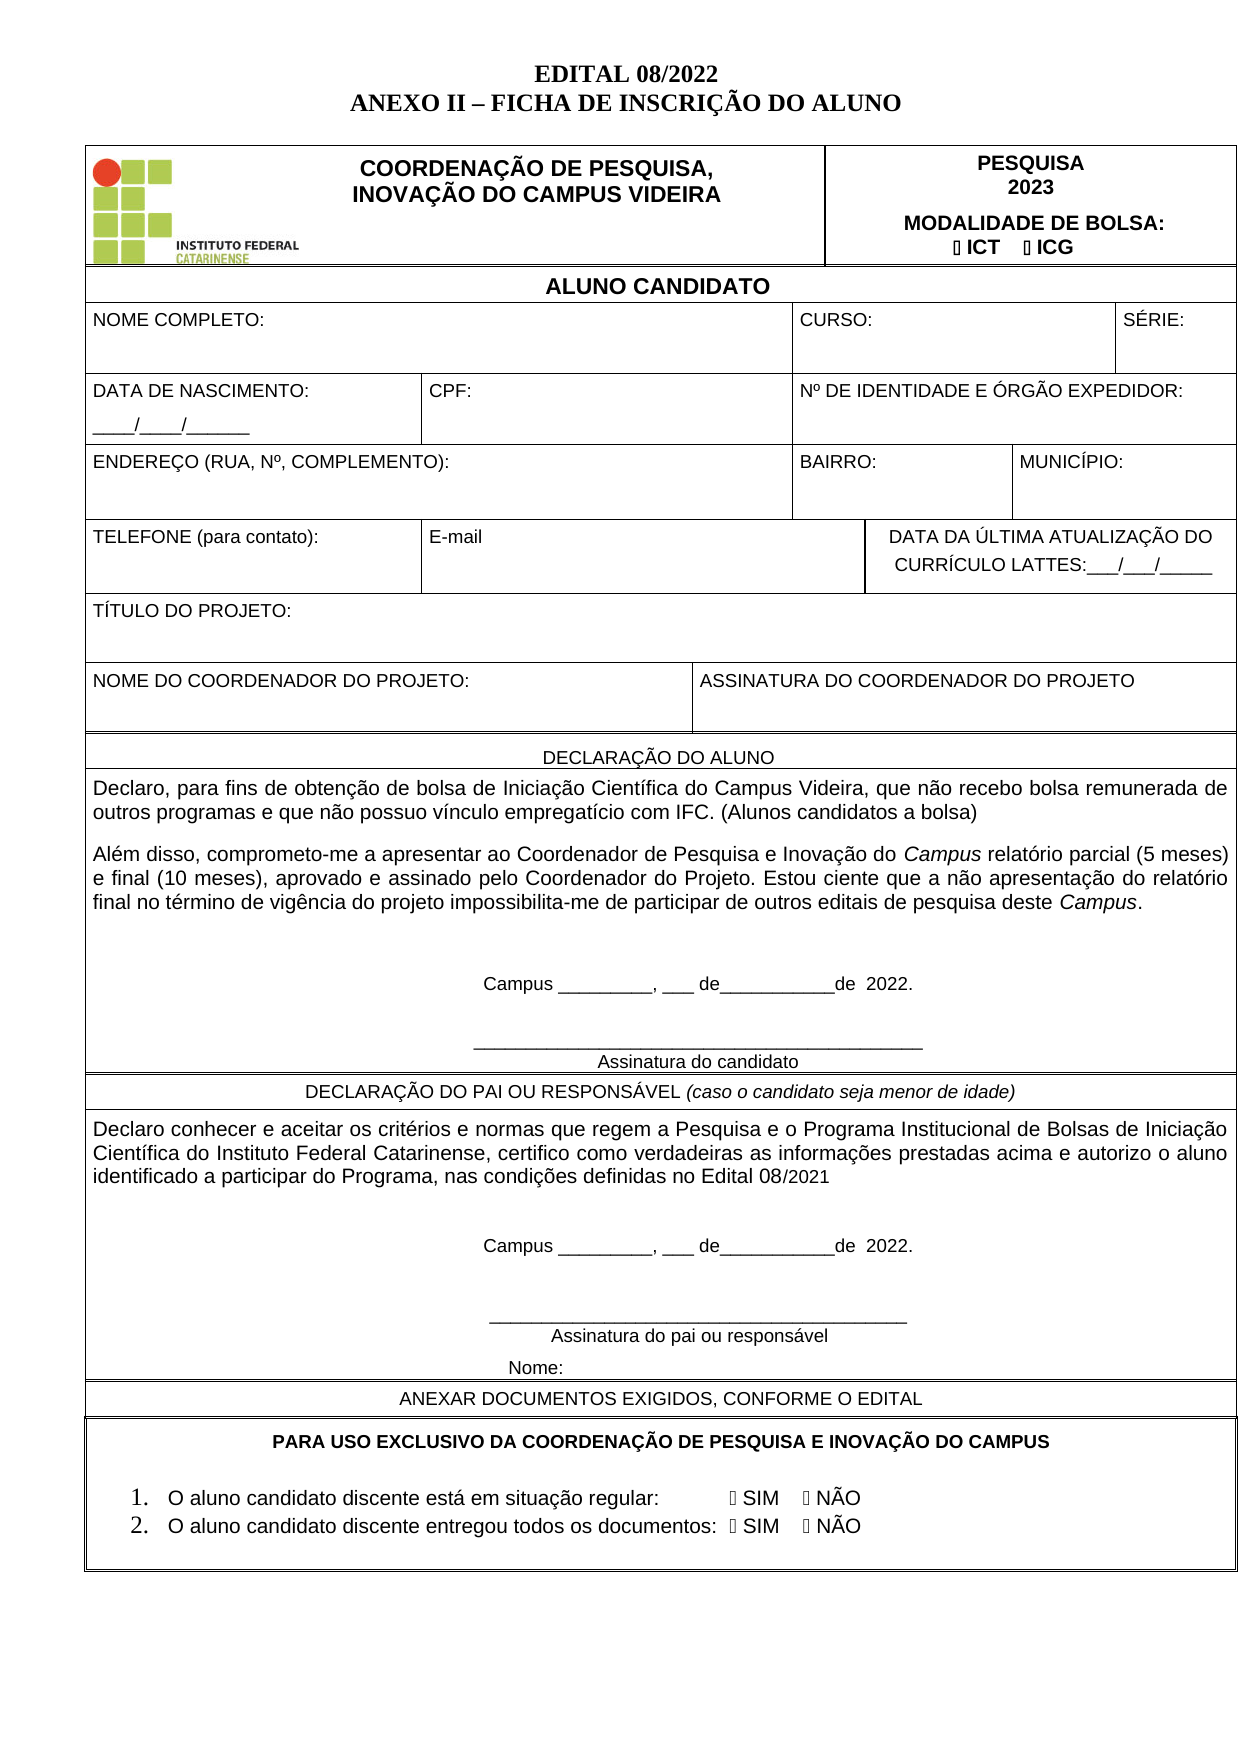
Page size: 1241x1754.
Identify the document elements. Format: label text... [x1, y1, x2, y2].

table_cell MUNICÍPIO: [1013, 445, 1236, 519]
table_cell SÉRIE: [1116, 303, 1236, 373]
table_cell CPF: [422, 374, 792, 443]
table_header [86, 146, 824, 264]
table_cell DATA DE NASCIMENTO: ____/____/______ [86, 374, 421, 443]
table_cell ANEXAR DOCUMENTOS EXIGIDOS, CONFORME O EDITAL [86, 1382, 1236, 1416]
table_cell Declaro conhecer e aceitar os critérios e normas que regem a Pesquisa e o Programa Institucional de Bolsas de Iniciação Científica do Instituto Federal Catarinense, certifico como verdadeiras as informações prestadas acima e autorizo o aluno identificado a participar do Programa, nas condições definidas no Edital 08/2021 Campus _________, ___ de___________de 2022. ________________________________________ Assinatura do pai ou responsável Nome: [86, 1110, 1236, 1378]
table_cell ALUNO CANDIDATO [86, 267, 1236, 302]
table_cell PARA USO EXCLUSIVO DA COORDENAÇÃO DE PESQUISA E INOVAÇÃO DO CAMPUS O aluno candidato discente está em situação regular:  SIM  NÃO O aluno candidato discente entregou todos os documentos:  SIM  NÃO [87, 1419, 1235, 1568]
table_cell ASSINATURA DO COORDENADOR DO PROJETO [693, 663, 1236, 731]
table_cell DECLARAÇÃO DO ALUNO [86, 734, 1236, 768]
table_cell Nº DE IDENTIDADE E ÓRGÃO EXPEDIDOR: [793, 374, 1236, 443]
table_cell NOME COMPLETO: [86, 303, 792, 373]
table_cell TÍTULO DO PROJETO: [86, 594, 1236, 662]
table_cell TELEFONE (para contato): [86, 520, 421, 592]
picture [92, 158, 299, 264]
table_cell E-mail [422, 520, 864, 592]
table_cell BAIRRO: [793, 445, 1012, 519]
table_cell Declaro, para fins de obtenção de bolsa de Iniciação Científica do Campus Videira, que não recebo bolsa remunerada de outros programas e que não possuo vínculo empregatício com IFC. (Alunos candidatos a bolsa) Além disso, comprometo-me a apresentar ao Coordenador de Pesquisa e Inovação do Campus relatório parcial (5 meses) e final (10 meses), aprovado e assinado pelo Coordenador do Projeto. Estou ciente que a não apresentação do relatório final no término de vigência do projeto impossibilita-me de participar de outros editais de pesquisa deste Campus. Campus _________, ___ de___________de 2022. ___________________________________________ Assinatura do candidato [86, 769, 1236, 1072]
table_cell DATA DA ÚLTIMA ATUALIZAÇÃO DO CURRÍCULO LATTES:___/___/_____ [866, 520, 1236, 592]
table_cell NOME DO COORDENADOR DO PROJETO: [86, 663, 692, 731]
table_cell CURSO: [793, 303, 1115, 373]
table_cell DECLARAÇÃO DO PAI OU RESPONSÁVEL (caso o candidato seja menor de idade) [86, 1075, 1236, 1109]
table_header PESQUISA 2023 MODALIDADE DE BOLSA:  ICT  ICG [826, 146, 1236, 264]
table_cell ENDEREÇO (RUA, Nº, COMPLEMENTO): [86, 445, 792, 519]
